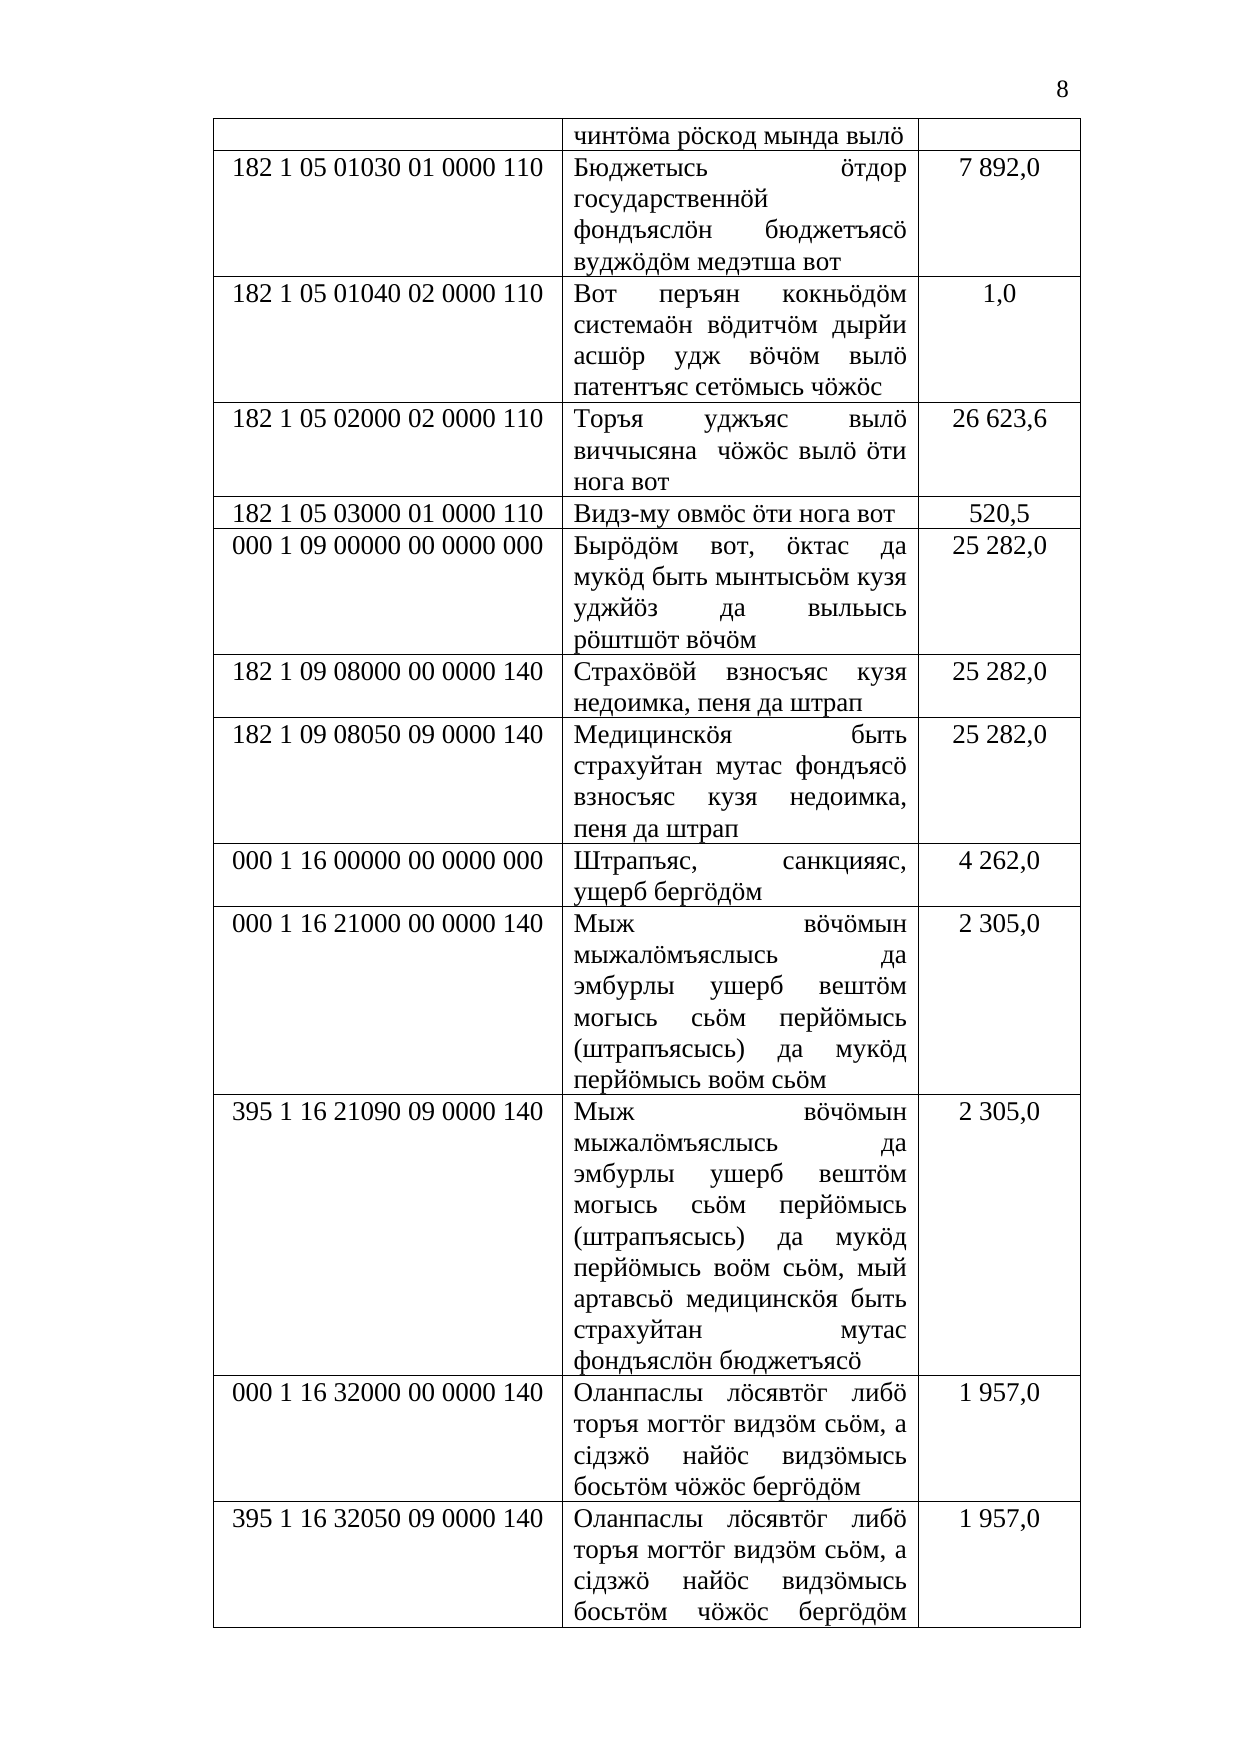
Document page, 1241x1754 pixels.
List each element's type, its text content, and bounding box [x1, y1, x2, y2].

table_cell 25 282,0 [919, 718, 1080, 843]
table_cell 7 892,0 [919, 151, 1080, 276]
table_cell 395 1 16 21090 09 0000 140 [214, 1095, 562, 1375]
table_cell 1,0 [919, 277, 1080, 402]
table_cell [919, 119, 1080, 150]
table_cell 520,5 [919, 497, 1080, 528]
table_cell Мыж вöчöмын мыжалöмъяслысь да эмбурлы ушерб вештöм могысь сьöм перйöмысь (штрапъясысь) да мукöд перйöмысь воöм сьöм, мый артавсьö медицинскöя быть страхуйтан мутас фондъяслöн бюджетъясö [563, 1095, 918, 1375]
table_cell Штрапъяс, санкцияяс, ущерб бергöдöм [563, 844, 918, 906]
table_cell 2 305,0 [919, 1095, 1080, 1375]
table_cell Торъя уджъяс вылö виччысяна чöжöс вылö öти нога вот [563, 403, 918, 496]
table_cell 1 957,0 [919, 1502, 1080, 1627]
table_cell Оланпаслы лöсявтöг либö торъя могтöг видзöм сьöм, а сідзжö найöс видзöмысь босьтöм чöжöс бергöдöм [563, 1376, 918, 1501]
table_cell 000 1 16 00000 00 0000 000 [214, 844, 562, 906]
table_cell 000 1 09 00000 00 0000 000 [214, 529, 562, 654]
table_cell чинтöма рöскод мында вылö [563, 119, 918, 150]
table_cell 182 1 09 08050 09 0000 140 [214, 718, 562, 843]
table_cell 4 262,0 [919, 844, 1080, 906]
table_cell 000 1 16 21000 00 0000 140 [214, 907, 562, 1094]
table_cell 25 282,0 [919, 655, 1080, 717]
table_cell Вот перъян кокньöдöм системаöн вöдитчöм дырйи асшöр удж вöчöм вылö патентъяс сетöмысь чöжöс [563, 277, 918, 402]
table_cell 25 282,0 [919, 529, 1080, 654]
table_cell 182 1 05 01040 02 0000 110 [214, 277, 562, 402]
table_cell 2 305,0 [919, 907, 1080, 1094]
table_cell 000 1 16 32000 00 0000 140 [214, 1376, 562, 1501]
table_cell 26 623,6 [919, 403, 1080, 496]
table_cell 1 957,0 [919, 1376, 1080, 1501]
table_cell 182 1 05 02000 02 0000 110 [214, 403, 562, 496]
table_cell Бюджетысь öтдор государственнöй фондъяслöн бюджетъясö вуджöдöм медэтша вот [563, 151, 918, 276]
table_cell 182 1 05 01030 01 0000 110 [214, 151, 562, 276]
table_cell 182 1 05 03000 01 0000 110 [214, 497, 562, 528]
table_cell Мыж вöчöмын мыжалöмъяслысь да эмбурлы ушерб вештöм могысь сьöм перйöмысь (штрапъясысь) да мукöд перйöмысь воöм сьöм [563, 907, 918, 1094]
table_cell Медицинскöя быть страхуйтан мутас фондъясö взносъяс кузя недоимка, пеня да штрап [563, 718, 918, 843]
table_cell 182 1 09 08000 00 0000 140 [214, 655, 562, 717]
table_cell Бырöдöм вот, öктас да мукöд быть мынтысьöм кузя уджйöз да выльысь рöштшöт вöчöм [563, 529, 918, 654]
table_cell [214, 119, 562, 150]
table_cell Страхöвöй взносъяс кузя недоимка, пеня да штрап [563, 655, 918, 717]
table_cell Видз-му овмöс öти нога вот [563, 497, 918, 528]
table_cell Оланпаслы лöсявтöг либö торъя могтöг видзöм сьöм, а сідзжö найöс видзöмысь босьтöм чöжöс бергöдöм [563, 1502, 918, 1627]
table_cell 395 1 16 32050 09 0000 140 [214, 1502, 562, 1627]
